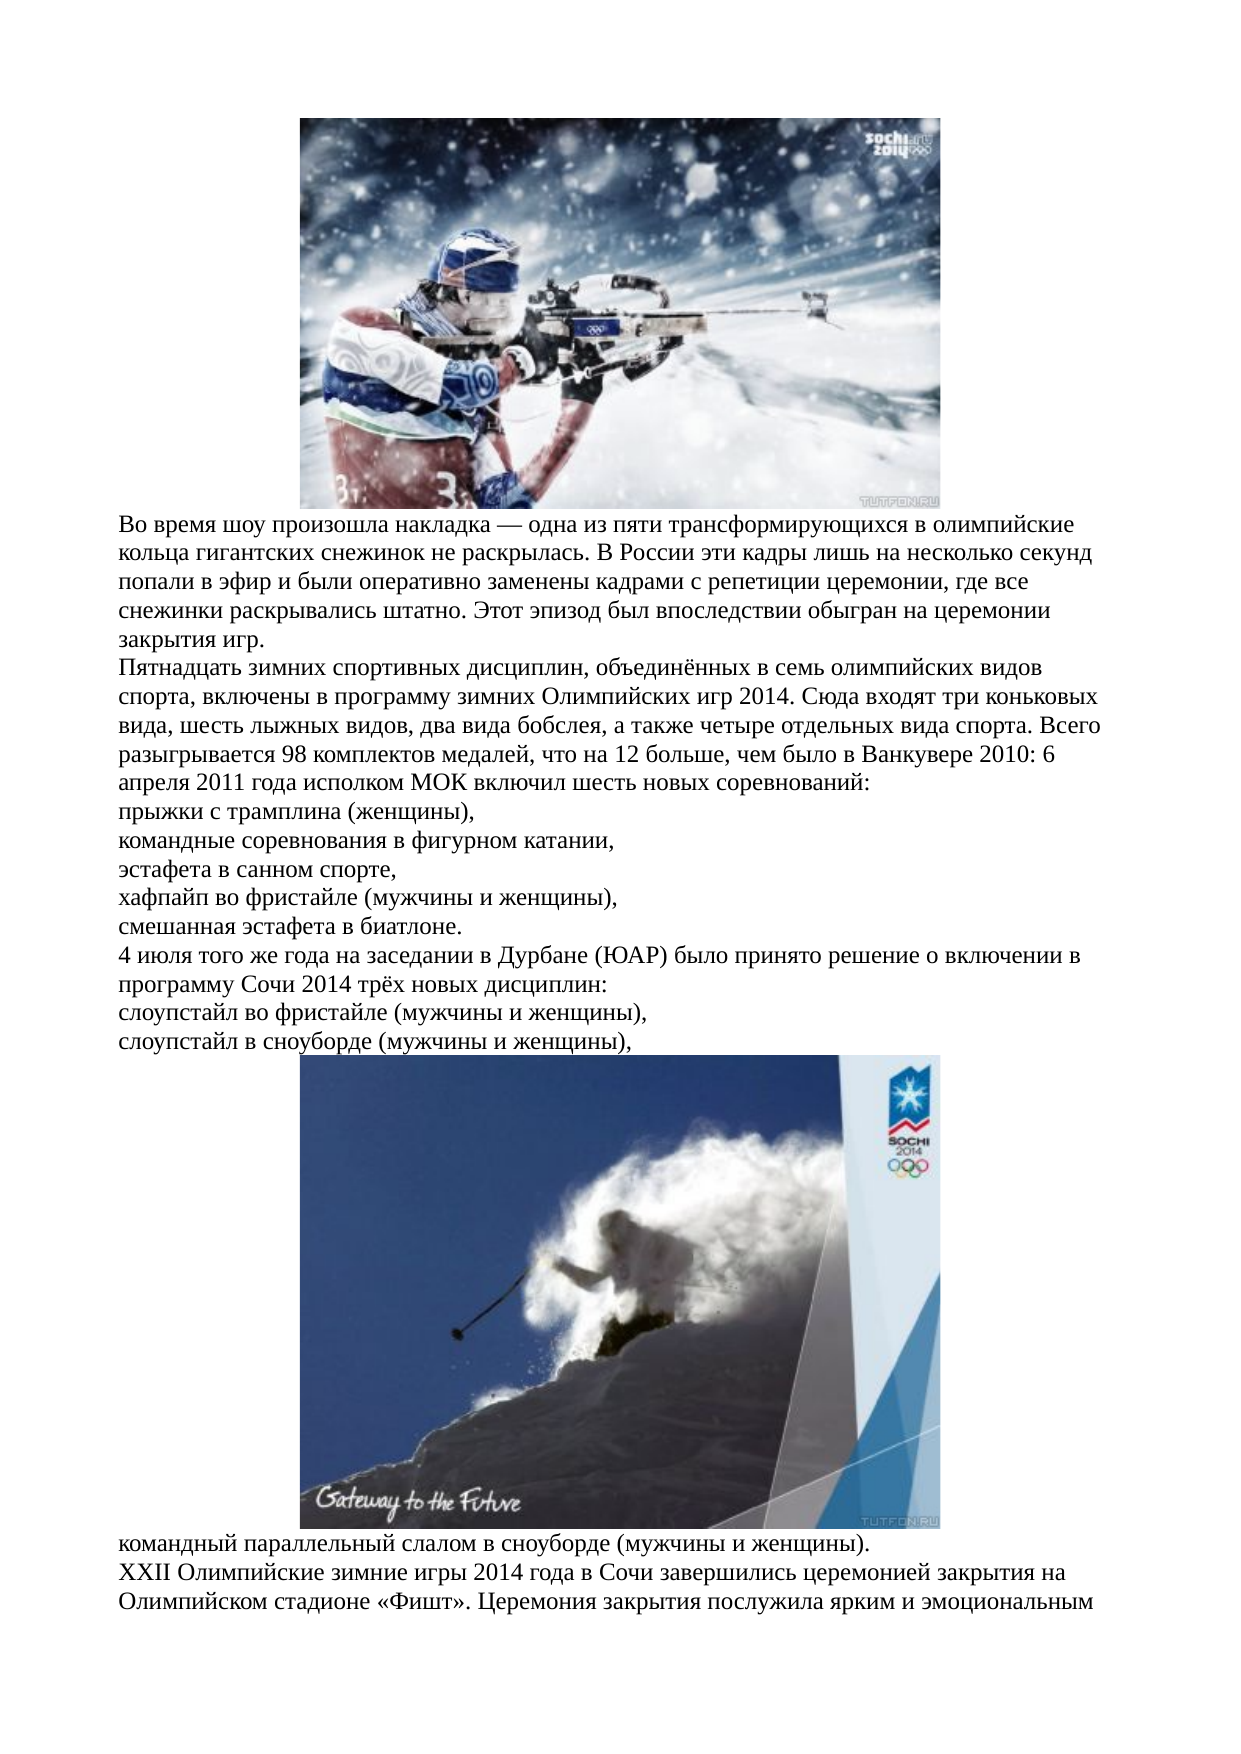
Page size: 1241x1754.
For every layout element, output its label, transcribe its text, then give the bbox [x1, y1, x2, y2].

text слоупстайл во фристайле (мужчины и женщины), [118, 997, 1122, 1026]
text слоупстайл в сноуборде (мужчины и женщины), [118, 1026, 1122, 1055]
text прыжки с трамплина (женщины), [118, 796, 1122, 825]
text хафпайп во фристайле (мужчины и женщины), [118, 882, 1122, 911]
text 4 июля того же года на заседании в Дурбане (ЮАР) было принято решение о включении в программу Сочи 2014 трёх новых дисциплин: [118, 940, 1122, 997]
text командные соревнования в фигурном катании, [118, 825, 1122, 854]
text командный параллельный слалом в сноуборде (мужчины и женщины). XXII Олимпийские зимние игры 2014 года в Сочи завершились церемонией закрытия на Олимпийском стадионе «Фишт». Церемония закрытия послужила ярким и эмоциональным [118, 1055, 1122, 1615]
text смешанная эстафета в биатлоне. [118, 911, 1122, 940]
picture [299, 1055, 941, 1529]
text Во время шоу произошла накладка — одна из пяти трансформирующихся в олимпийские кольца гигантских снежинок не раскрылась. В России эти кадры лишь на несколько секунд попали в эфир и были оперативно заменены кадрами с репетиции церемонии, где все снежинки раскрывались штатно. Этот эпизод был впоследствии обыгран на церемонии закрытия игр. Пятнадцать зимних спортивных дисциплин, объединённых в семь олимпийских видов спорта, включены в программу зимних Олимпийских игр 2014. Сюда входят три коньковых вида, шесть лыжных видов, два вида бобслея, а также четыре отдельных вида спорта. Всего разыгрывается 98 комплектов медалей, что на 12 больше, чем было в Ванкувере 2010: 6 апреля 2011 года исполком МОК включил шесть новых соревнований: [118, 118, 1122, 796]
picture [299, 118, 941, 509]
text эстафета в санном спорте, [118, 854, 1122, 882]
